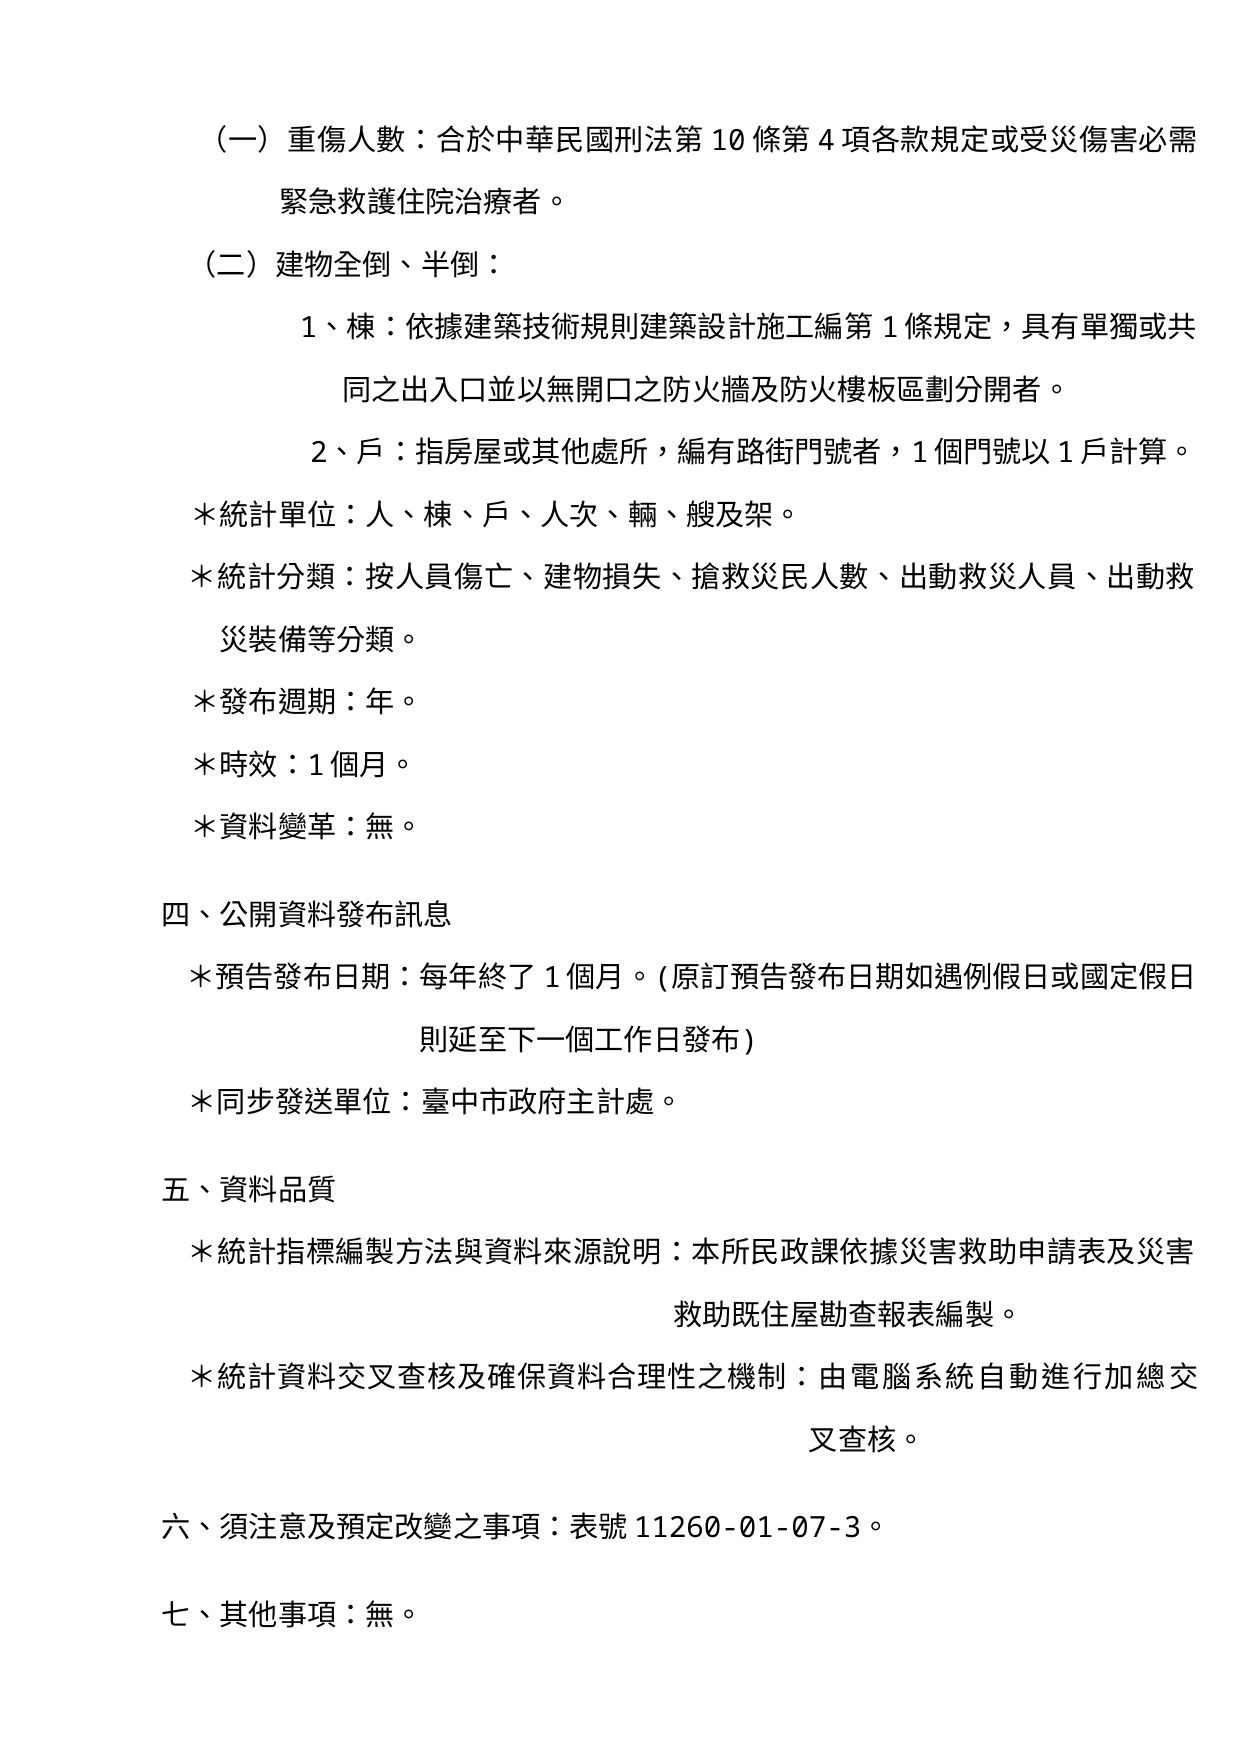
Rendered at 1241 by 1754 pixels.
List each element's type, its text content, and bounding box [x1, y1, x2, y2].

table_header 統計資料背景說明 資料種類：天然災害統計 資料項目：臺中市東區其他天然災害人員傷亡、建物損失 一、發布及編製機關單位 ＊發布機關、單位：臺中市東區區公所會計室 ＊編製單位： 臺中市東區區公所民政課 ＊聯絡電話：04-22151988 分機 105 ＊傳真：04-22152005 ＊電子信箱：zxc54123@taichung.gov.tw 二、發布形式 口頭： （ ）記者會或說明會 書面： （ ）新聞稿 （ ）報表 （ ）書刊，刊名： ＊電子媒體： （ ）線上書刊及資料庫，網址： （ ）磁片 （ ）光碟片 （V）其他(報表) 三、資料範圍、週期及時效 ＊統計地區範圍及對象：凡在本區所發生之地震、颱風、水患除外之重大天然災害損失情形均為統計對象。 ＊統計標準時間：以每年1月1日至12月31日之事實為準。 ＊統計項目定義： （一）重傷人數：合於中華民國刑法第10條第4項各款規定或受災傷害必需緊急救護住院治療者。 （二）建物全倒、半倒： 1、棟：依據建築技術規則建築設計施工編第1條規定，具有單獨或共同之出入口並以無開口之防火牆及防火樓板區劃分開者。 2、戶：指房屋或其他處所，編有路街門號者，1個門號以1戶計算。 ＊統計單位：人、棟、戶、人次、輛、艘及架。 ＊統計分類：按人員傷亡、建物損失、搶救災民人數、出動救災人員、出動救災裝備等分類。 ＊發布週期：年。 ＊時效：1個月。 ＊資料變革：無。 四、公開資料發布訊息 ＊預告發布日期：每年終了1個月。(原訂預告發布日期如遇例假日或國定假日則延至下一個工作日發布) ＊同步發送單位：臺中市政府主計處。 五、資料品質 ＊統計指標編製方法與資料來源說明：本所民政課依據災害救助申請表及災害救助既住屋勘查報表編製。 ＊統計資料交叉查核及確保資料合理性之機制：由電腦系統自動進行加總交叉查核。 六、須注意及預定改變之事項：表號11260-01-07-3。 七、其他事項：無。 [150, 96, 1209, 1633]
